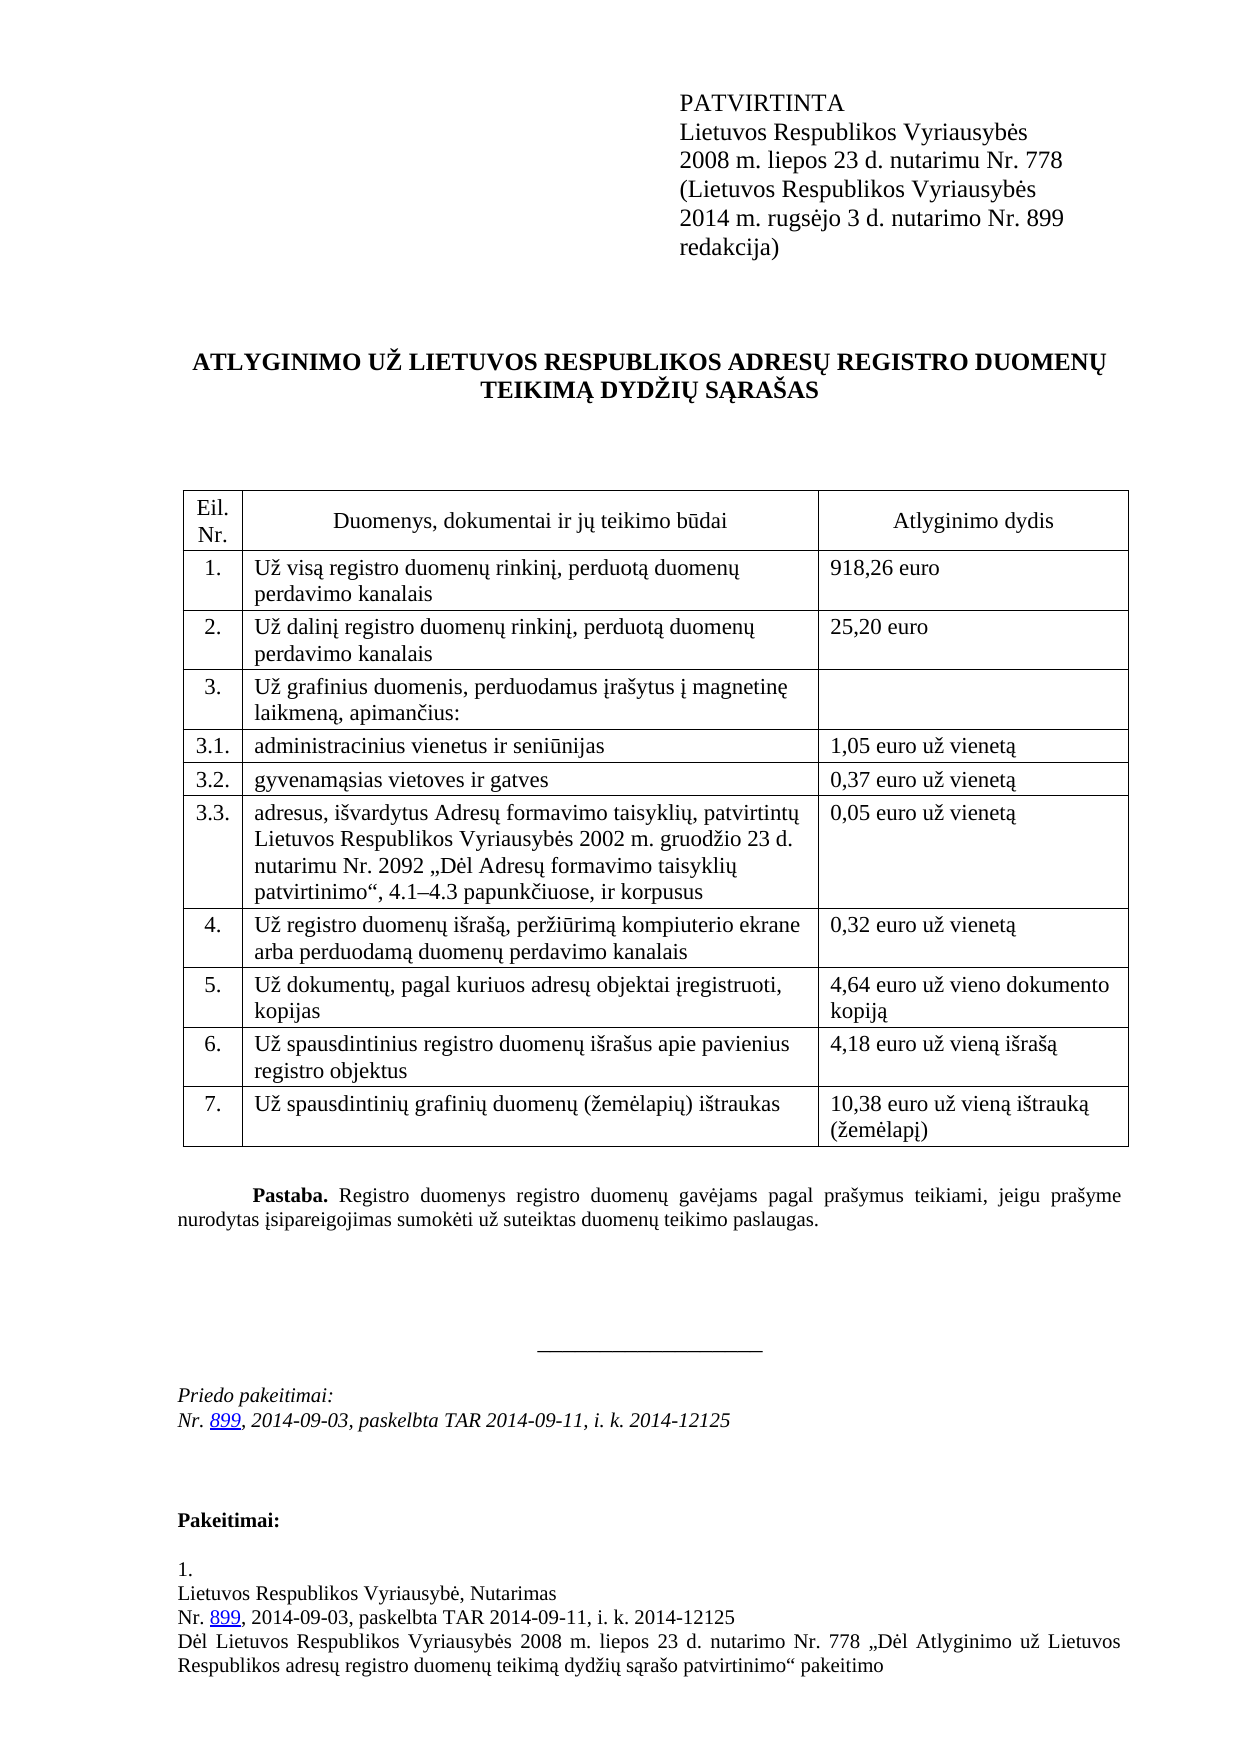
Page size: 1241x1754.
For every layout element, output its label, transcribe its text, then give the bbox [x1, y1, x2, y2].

text Nr. 899, 2014-09-03, paskelbta TAR 2014-09-11, i. k. 2014-12125 [177, 1605, 1122, 1629]
table_cell 5. [184, 968, 242, 1027]
table_cell 0,05 euro už vienetą [819, 796, 1128, 907]
table_cell 0,37 euro už vienetą [819, 763, 1128, 795]
table_cell Už grafinius duomenis, perduodamus įrašytus į magnetinę laikmeną, apimančius: [243, 670, 818, 729]
table_cell 10,38 euro už vieną ištrauką (žemėlapį) [819, 1087, 1128, 1146]
text Nr. 899, 2014-09-03, paskelbta TAR 2014-09-11, i. k. 2014-12125 [177, 1407, 1122, 1432]
table_cell 3. [184, 670, 242, 729]
table_cell Už spausdintinius registro duomenų išrašus apie pavienius registro objektus [243, 1028, 818, 1086]
table_header Duomenys, dokumentai ir jų teikimo būdai [243, 491, 818, 550]
text PATVIRTINTA Lietuvos Respublikos Vyriausybės 2008 m. liepos 23 d. nutarimu Nr. 778 (Lietuvos Respublikos Vyriausybės 2014 m. rugsėjo 3 d. nutarimo Nr. 899 redakcija) [679, 88, 1122, 260]
text Pastaba. Registro duomenys registro duomenų gavėjams pagal prašymus teikiami, jeigu prašyme nurodytas įsipareigojimas sumokėti už suteiktas duomenų teikimo paslaugas. [177, 1183, 1122, 1231]
table_header Atlyginimo dydis [819, 491, 1128, 550]
table_cell 6. [184, 1028, 242, 1086]
table_cell 4. [184, 909, 242, 967]
table_cell 3.2. [184, 763, 242, 795]
table_cell 2. [184, 611, 242, 669]
table_cell Už registro duomenų išrašą, peržiūrimą kompiuterio ekrane arba perduodamą duomenų perdavimo kanalais [243, 909, 818, 967]
table_cell Už spausdintinių grafinių duomenų (žemėlapių) ištraukas [243, 1087, 818, 1146]
table_cell 3.3. [184, 796, 242, 907]
text __________________ [177, 1317, 1122, 1355]
table_cell [819, 670, 1128, 729]
table_cell 1. [184, 551, 242, 609]
table_cell Už dalinį registro duomenų rinkinį, perduotą duomenų perdavimo kanalais [243, 611, 818, 669]
text Priedo pakeitimai: [177, 1383, 1122, 1407]
text ATLYGINIMO UŽ LIETUVOS RESPUBLIKOS ADRESŲ REGISTRO DUOMENŲ TEIKIMĄ DYDŽIų sąrašas [177, 347, 1122, 404]
table_cell 918,26 euro [819, 551, 1128, 609]
table_cell adresus, išvardytus Adresų formavimo taisyklių, patvirtintų Lietuvos Respublikos Vyriausybės 2002 m. gruodžio 23 d. nutarimu Nr. 2092 „Dėl Adresų formavimo taisyklių patvirtinimo“, 4.1–4.3 papunkčiuose, ir korpusus [243, 796, 818, 907]
table_cell 0,32 euro už vienetą [819, 909, 1128, 967]
table_header Eil. Nr. [184, 491, 242, 550]
table_cell gyvenamąsias vietoves ir gatves [243, 763, 818, 795]
table_cell 4,18 euro už vieną išrašą [819, 1028, 1128, 1086]
table_cell Už visą registro duomenų rinkinį, perduotą duomenų perdavimo kanalais [243, 551, 818, 609]
table_cell 25,20 euro [819, 611, 1128, 669]
table_cell 1,05 euro už vienetą [819, 730, 1128, 762]
table_cell Už dokumentų, pagal kuriuos adresų objektai įregistruoti, kopijas [243, 968, 818, 1027]
text Lietuvos Respublikos Vyriausybė, Nutarimas [177, 1581, 1122, 1605]
table_cell 3.1. [184, 730, 242, 762]
table_cell 4,64 euro už vieno dokumento kopiją [819, 968, 1128, 1027]
table_cell administracinius vienetus ir seniūnijas [243, 730, 818, 762]
table_cell 7. [184, 1087, 242, 1146]
text Pakeitimai: [177, 1508, 1122, 1532]
text Dėl Lietuvos Respublikos Vyriausybės 2008 m. liepos 23 d. nutarimo Nr. 778 „Dėl Atlyginimo už Lietuvos Respublikos adresų registro duomenų teikimą dydžių sąrašo patvirtinimo“ pakeitimo [177, 1629, 1122, 1677]
text 1. [177, 1557, 1122, 1581]
